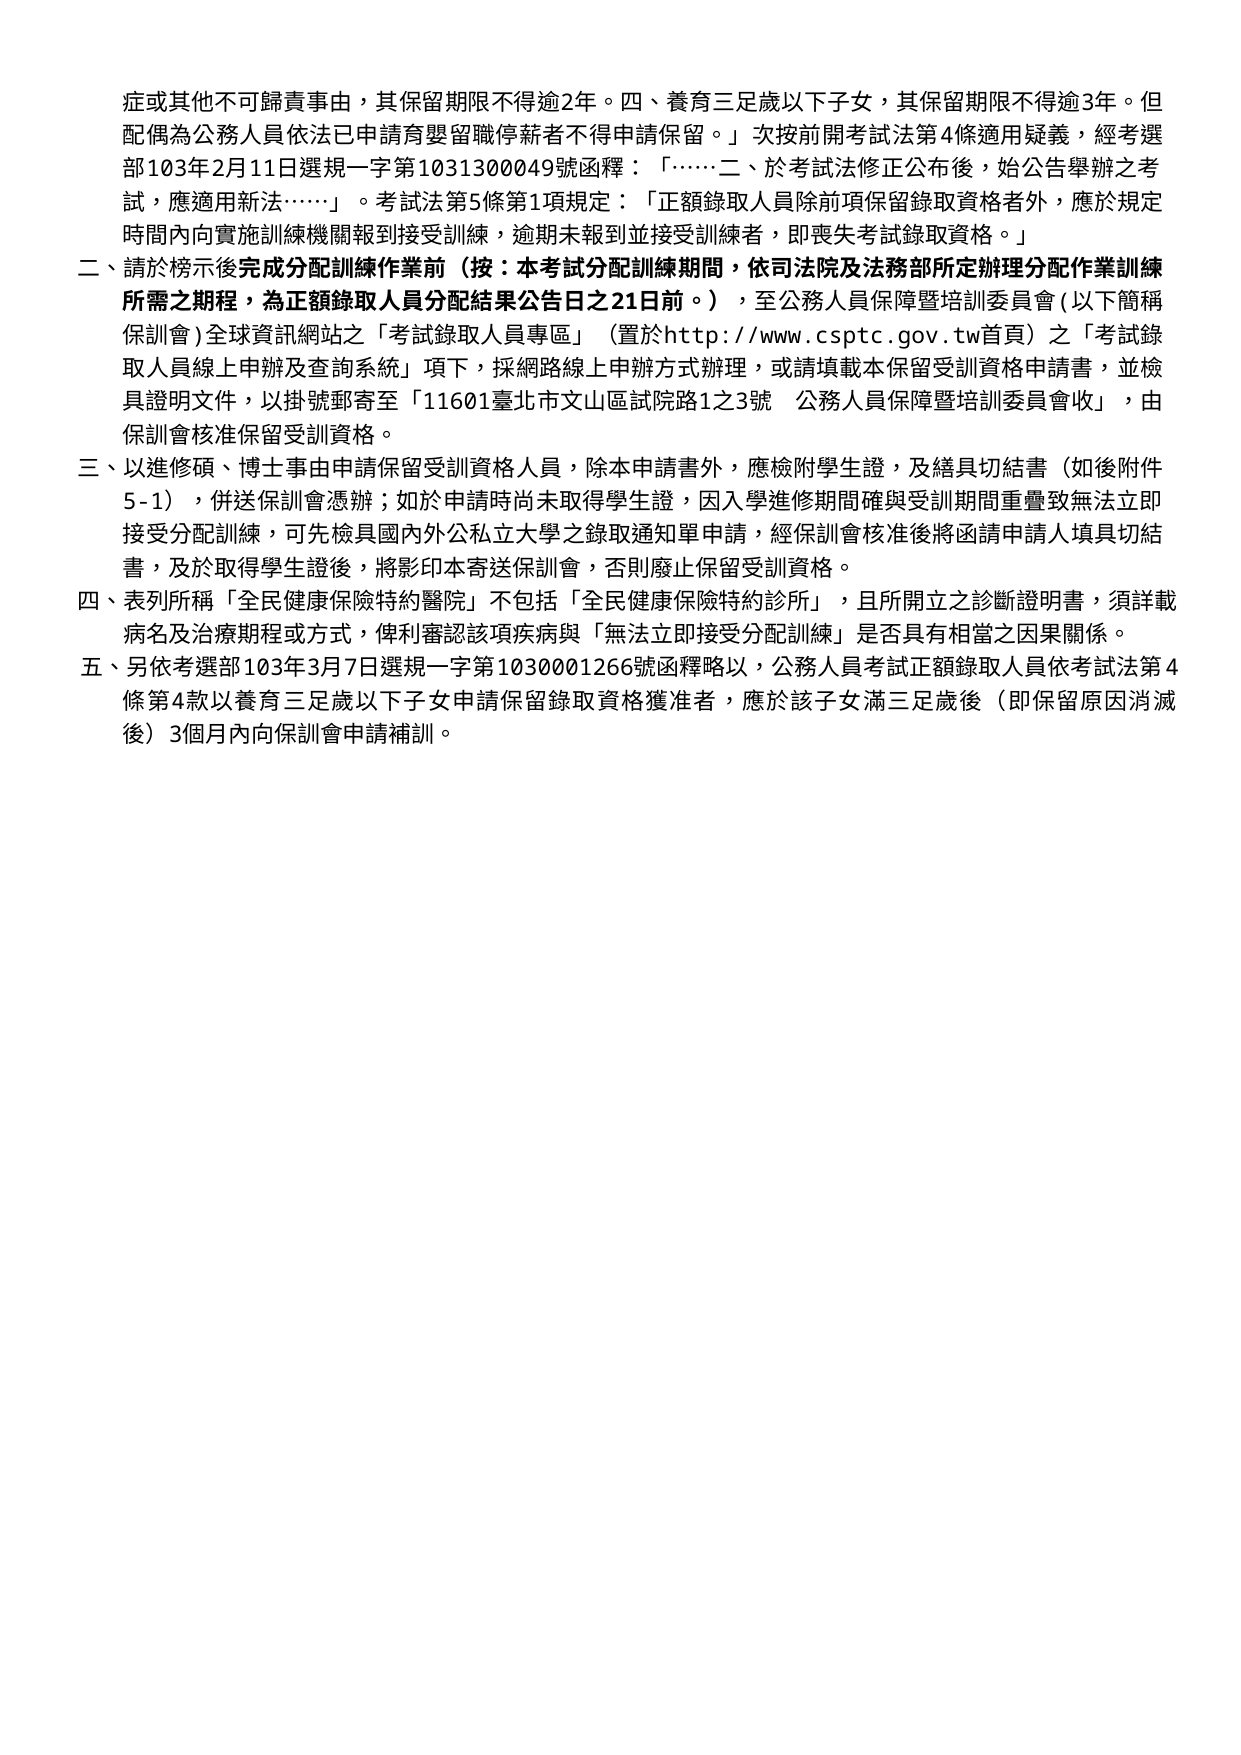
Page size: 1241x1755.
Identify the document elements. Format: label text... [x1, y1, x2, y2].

text 症或其他不可歸責事由，其保留期限不得逾2年。四、養育三足歲以下子女，其保留期限不得逾3年。但配偶為公務人員依法已申請育嬰留職停薪者不得申請保留。」次按前開考試法第4條適用疑義，經考選部103年2月11日選規一字第1031300049號函釋：「……二、於考試法修正公布後，始公告舉辦之考試，應適用新法……」。考試法第5條第1項規定：「正額錄取人員除前項保留錄取資格者外，應於規定時間內向實施訓練機關報到接受訓練，逾期未報到並接受訓練者，即喪失考試錄取資格。」 [77, 83, 1163, 250]
text 五、另依考選部103年3月7日選規一字第1030001266號函釋略以，公務人員考試正額錄取人員依考試法第4條第4款以養育三足歲以下子女申請保留錄取資格獲准者，應於該子女滿三足歲後（即保留原因消滅後）3個月內向保訓會申請補訓。 [81, 649, 1180, 749]
text 三、以進修碩、博士事由申請保留受訓資格人員，除本申請書外，應檢附學生證，及繕具切結書（如後附件5-1），併送保訓會憑辦；如於申請時尚未取得學生證，因入學進修期間確與受訓期間重疊致無法立即接受分配訓練，可先檢具國內外公私立大學之錄取通知單申請，經保訓會核准後將函請申請人填具切結書，及於取得學生證後，將影印本寄送保訓會，否則廢止保留受訓資格。 [77, 450, 1163, 583]
text 二、請於榜示後完成分配訓練作業前（按：本考試分配訓練期間，依司法院及法務部所定辦理分配作業訓練所需之期程，為正額錄取人員分配結果公告日之21日前。），至公務人員保障暨培訓委員會(以下簡稱保訓會)全球資訊網站之「考試錄取人員專區」（置於http://www.csptc.gov.tw首頁）之「考試錄取人員線上申辦及查詢系統」項下，採網路線上申辦方式辦理，或請填載本保留受訓資格申請書，並檢具證明文件，以掛號郵寄至「11601臺北市文山區試院路1之3號 公務人員保障暨培訓委員會收」，由保訓會核准保留受訓資格。 [77, 250, 1163, 450]
text 四、表列所稱「全民健康保險特約醫院」不包括「全民健康保險特約診所」，且所開立之診斷證明書，須詳載病名及治療期程或方式，俾利審認該項疾病與「無法立即接受分配訓練」是否具有相當之因果關係。 [77, 583, 1180, 649]
